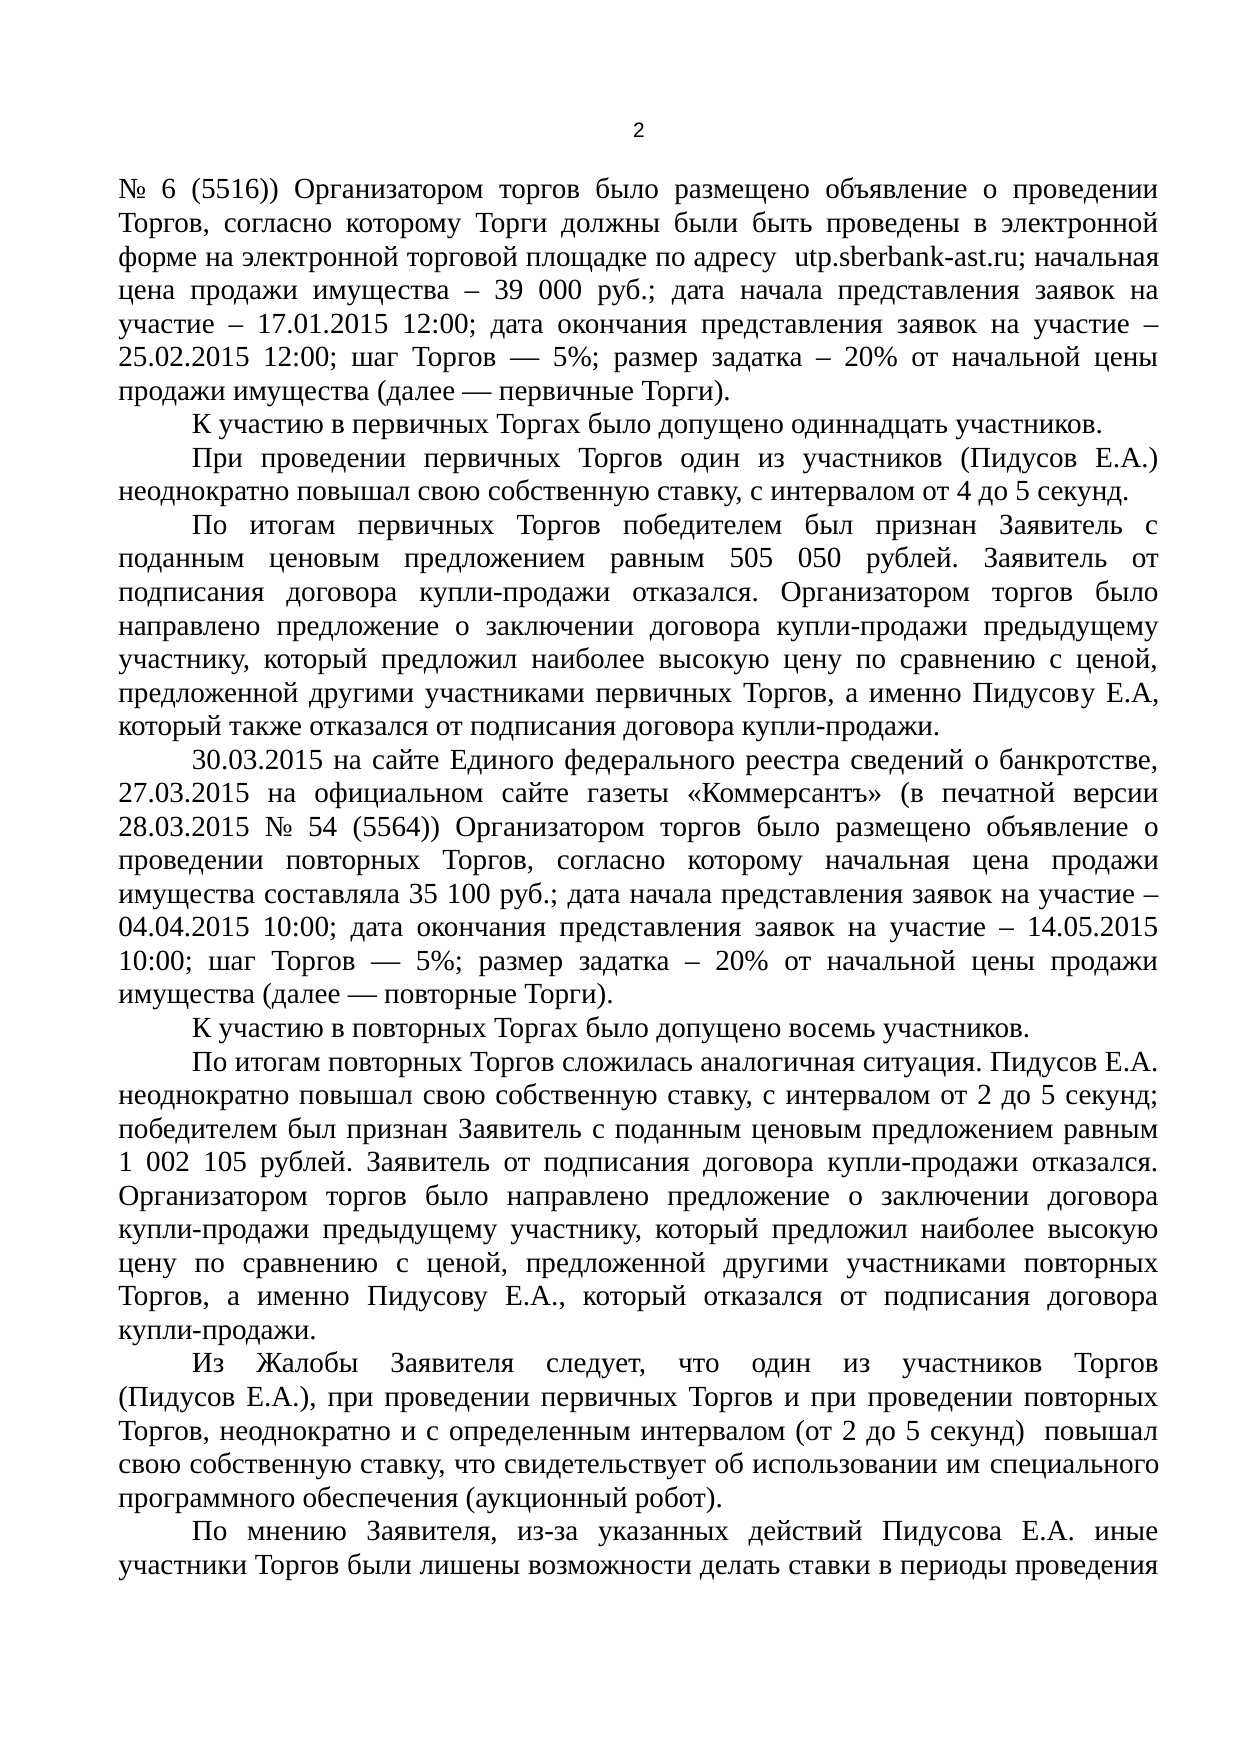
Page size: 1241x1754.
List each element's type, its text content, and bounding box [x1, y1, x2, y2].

text По итогам первичных Торгов победителем был признан Заявитель с поданным ценовым предложением равным 505 050 рублей. Заявитель от подписания договора купли-продажи отказался. Организатором торгов было направлено предложение о заключении договора купли-продажи предыдущему участнику, который предложил наиболее высокую цену по сравнению с ценой, предложенной другими участниками первичных Торгов, а именно Пидусову Е.А, который также отказался от подписания договора купли-продажи. [118, 507, 1159, 742]
text К участию в первичных Торгах было допущено одиннадцать участников. [118, 406, 1159, 440]
text При проведении первичных Торгов один из участников (Пидусов Е.А.) неоднократно повышал свою собственную ставку, с интервалом от 4 до 5 секунд. [118, 440, 1159, 507]
text К участию в повторных Торгах было допущено восемь участников. [118, 1010, 1159, 1044]
text № 6 (5516)) Организатором торгов было размещено объявление о проведении Торгов, согласно которому Торги должны были быть проведены в электронной форме на электронной торговой площадке по адресу utp.sberbank-ast.ru; начальная цена продажи имущества – 39 000 руб.; дата начала представления заявок на участие – 17.01.2015 12:00; дата окончания представления заявок на участие – 25.02.2015 12:00; шаг Торгов — 5%; размер задатка – 20% от начальной цены продажи имущества (далее — первичные Торги). [118, 172, 1159, 406]
text Из Жалобы Заявителя следует, что один из участников Торгов (Пидусов Е.А.), при проведении первичных Торгов и при проведении повторных Торгов, неоднократно и с определенным интервалом (от 2 до 5 секунд) повышал свою собственную ставку, что свидетельствует об использовании им специального программного обеспечения (аукционный робот). [118, 1346, 1159, 1513]
text По итогам повторных Торгов сложилась аналогичная ситуация. Пидусов Е.А. неоднократно повышал свою собственную ставку, с интервалом от 2 до 5 секунд; победителем был признан Заявитель с поданным ценовым предложением равным 1 002 105 рублей. Заявитель от подписания договора купли-продажи отказался. Организатором торгов было направлено предложение о заключении договора купли-продажи предыдущему участнику, который предложил наиболее высокую цену по сравнению с ценой, предложенной другими участниками повторных Торгов, а именно Пидусову Е.А., который отказался от подписания договора купли-продажи. [118, 1044, 1159, 1346]
text По мнению Заявителя, из-за указанных действий Пидусова Е.А. иные участники Торгов были лишены возможности делать ставки в периоды проведения [118, 1513, 1159, 1580]
text 30.03.2015 на сайте Единого федерального реестра сведений о банкротстве, 27.03.2015 на официальном сайте газеты «Коммерсантъ» (в печатной версии 28.03.2015 № 54 (5564)) Организатором торгов было размещено объявление о проведении повторных Торгов, согласно которому начальная цена продажи имущества составляла 35 100 руб.; дата начала представления заявок на участие – 04.04.2015 10:00; дата окончания представления заявок на участие – 14.05.2015 10:00; шаг Торгов — 5%; размер задатка – 20% от начальной цены продажи имущества (далее — повторные Торги). [118, 742, 1159, 1010]
